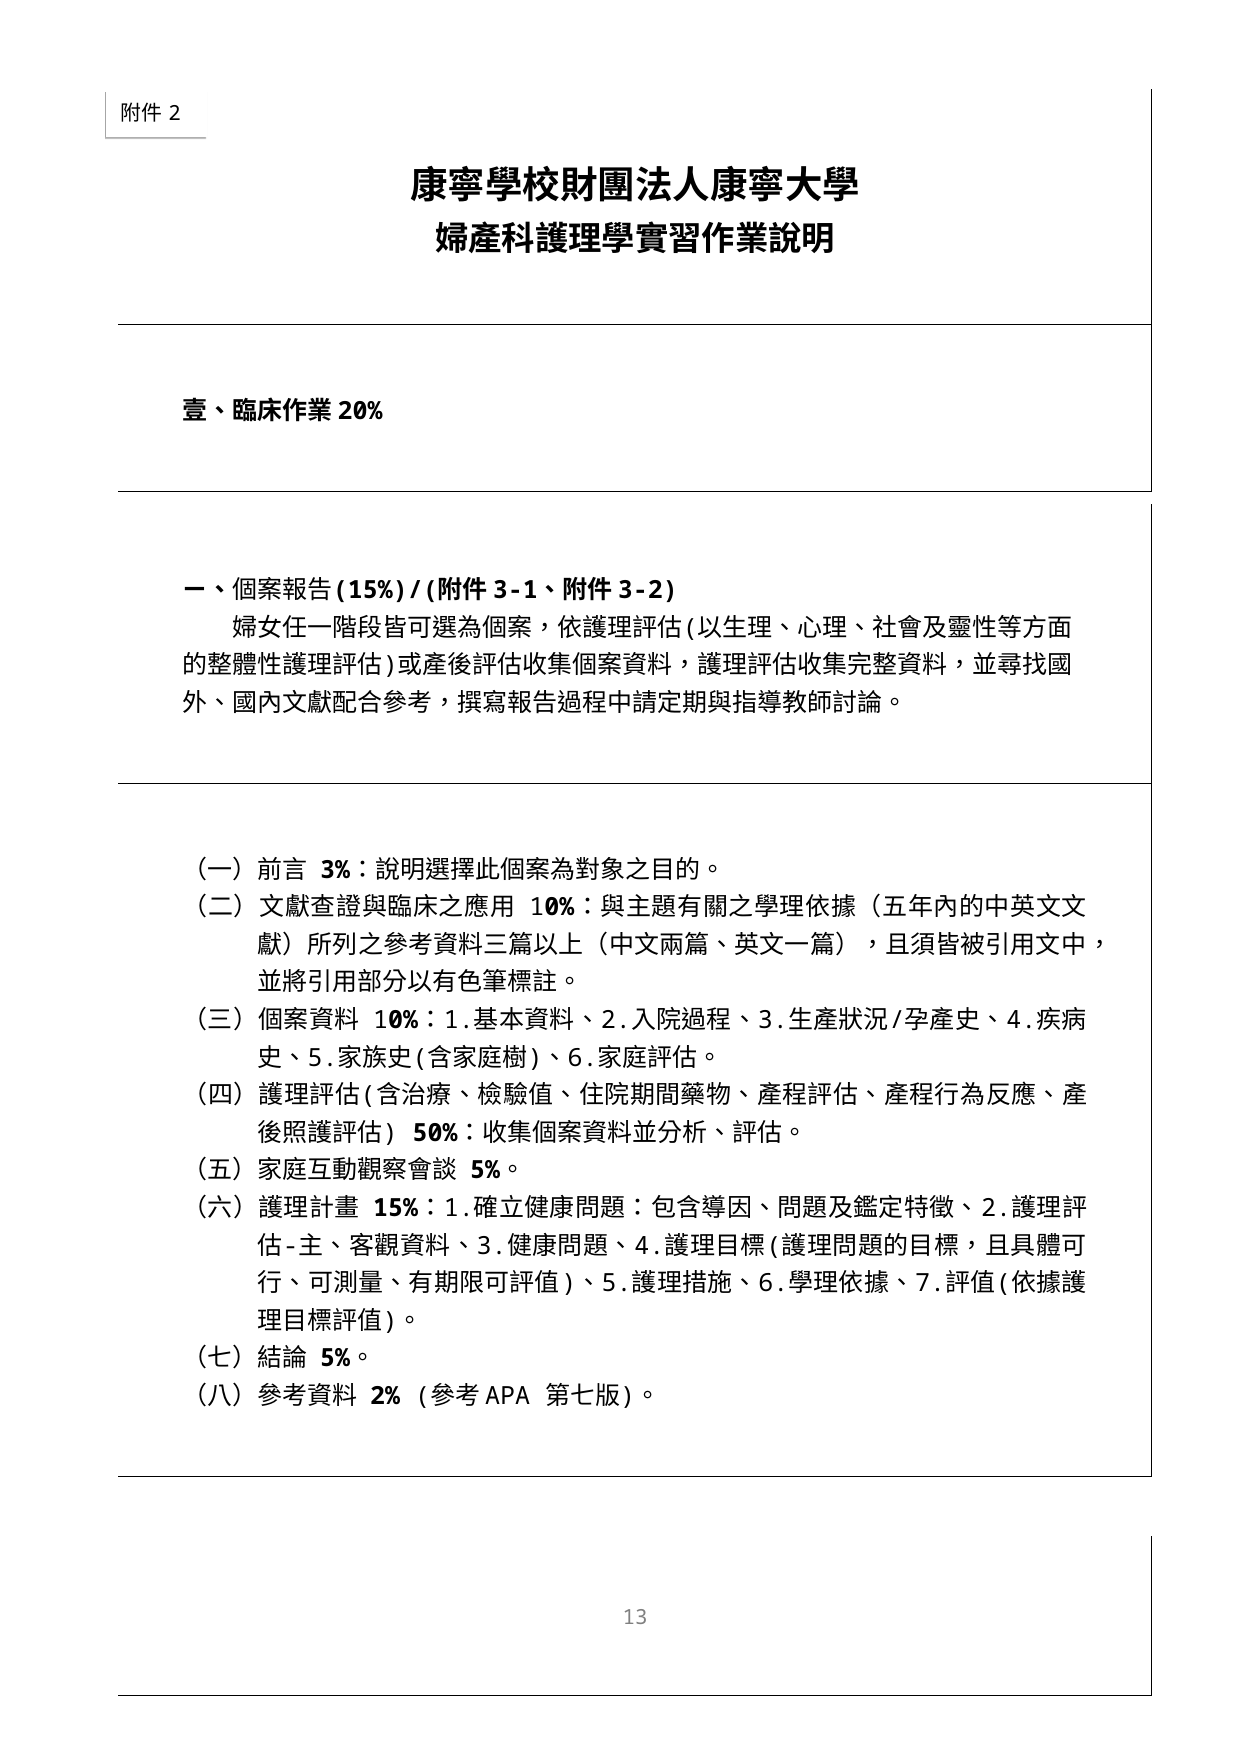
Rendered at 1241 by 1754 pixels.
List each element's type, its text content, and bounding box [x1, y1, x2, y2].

text （一）前言 3%：說明選擇此個案為對象之目的。 [118, 783, 1151, 885]
text （七）結論 5%。 [118, 1337, 1151, 1374]
text （八）參考資料 2% (參考APA 第七版)。 [118, 1374, 1151, 1476]
text （六）護理計畫 15%：1.確立健康問題：包含導因、問題及鑑定特徵、2.護理評估-主、客觀資料、3.健康問題、4.護理目標(護理問題的目標，且具體可行、可測量、有期限可評值)、5.護理措施、6.學理依據、7.評值(依據護理目標評值)。 [118, 1186, 1151, 1337]
text 婦女任一階段皆可選為個案，依護理評估(以生理、心理、社會及靈性等方面的整體性護理評估)或產後評估收集個案資料，護理評估收集完整資料，並尋找國外、國內文獻配合參考，撰寫報告過程中請定期與指導教師討論。 [118, 606, 1151, 783]
text （二）文獻查證與臨床之應用 10%：與主題有關之學理依據（五年內的中英文文獻）所列之參考資料三篇以上（中文兩篇、英文一篇），且須皆被引用文中，並將引用部分以有色筆標註。 [118, 885, 1151, 998]
text （四）護理評估(含治療、檢驗值、住院期間藥物、產程評估、產程行為反應、產後照護評估) 50%：收集個案資料並分析、評估。 [118, 1073, 1151, 1148]
text 康寧學校財團法人康寧大學 [118, 89, 1151, 209]
text ㄧ、個案報告(15%)/(附件3-1、附件3-2) [118, 503, 1152, 606]
text 壹、臨床作業20% [118, 324, 1151, 491]
text 婦產科護理學實習作業說明 [118, 209, 1152, 324]
text （三）個案資料 10%：1.基本資料、2.入院過程、3.生產狀況/孕產史、4.疾病史、5.家族史(含家庭樹)、6.家庭評估。 [118, 998, 1151, 1073]
text （五）家庭互動觀察會談 5%。 [118, 1148, 1152, 1186]
